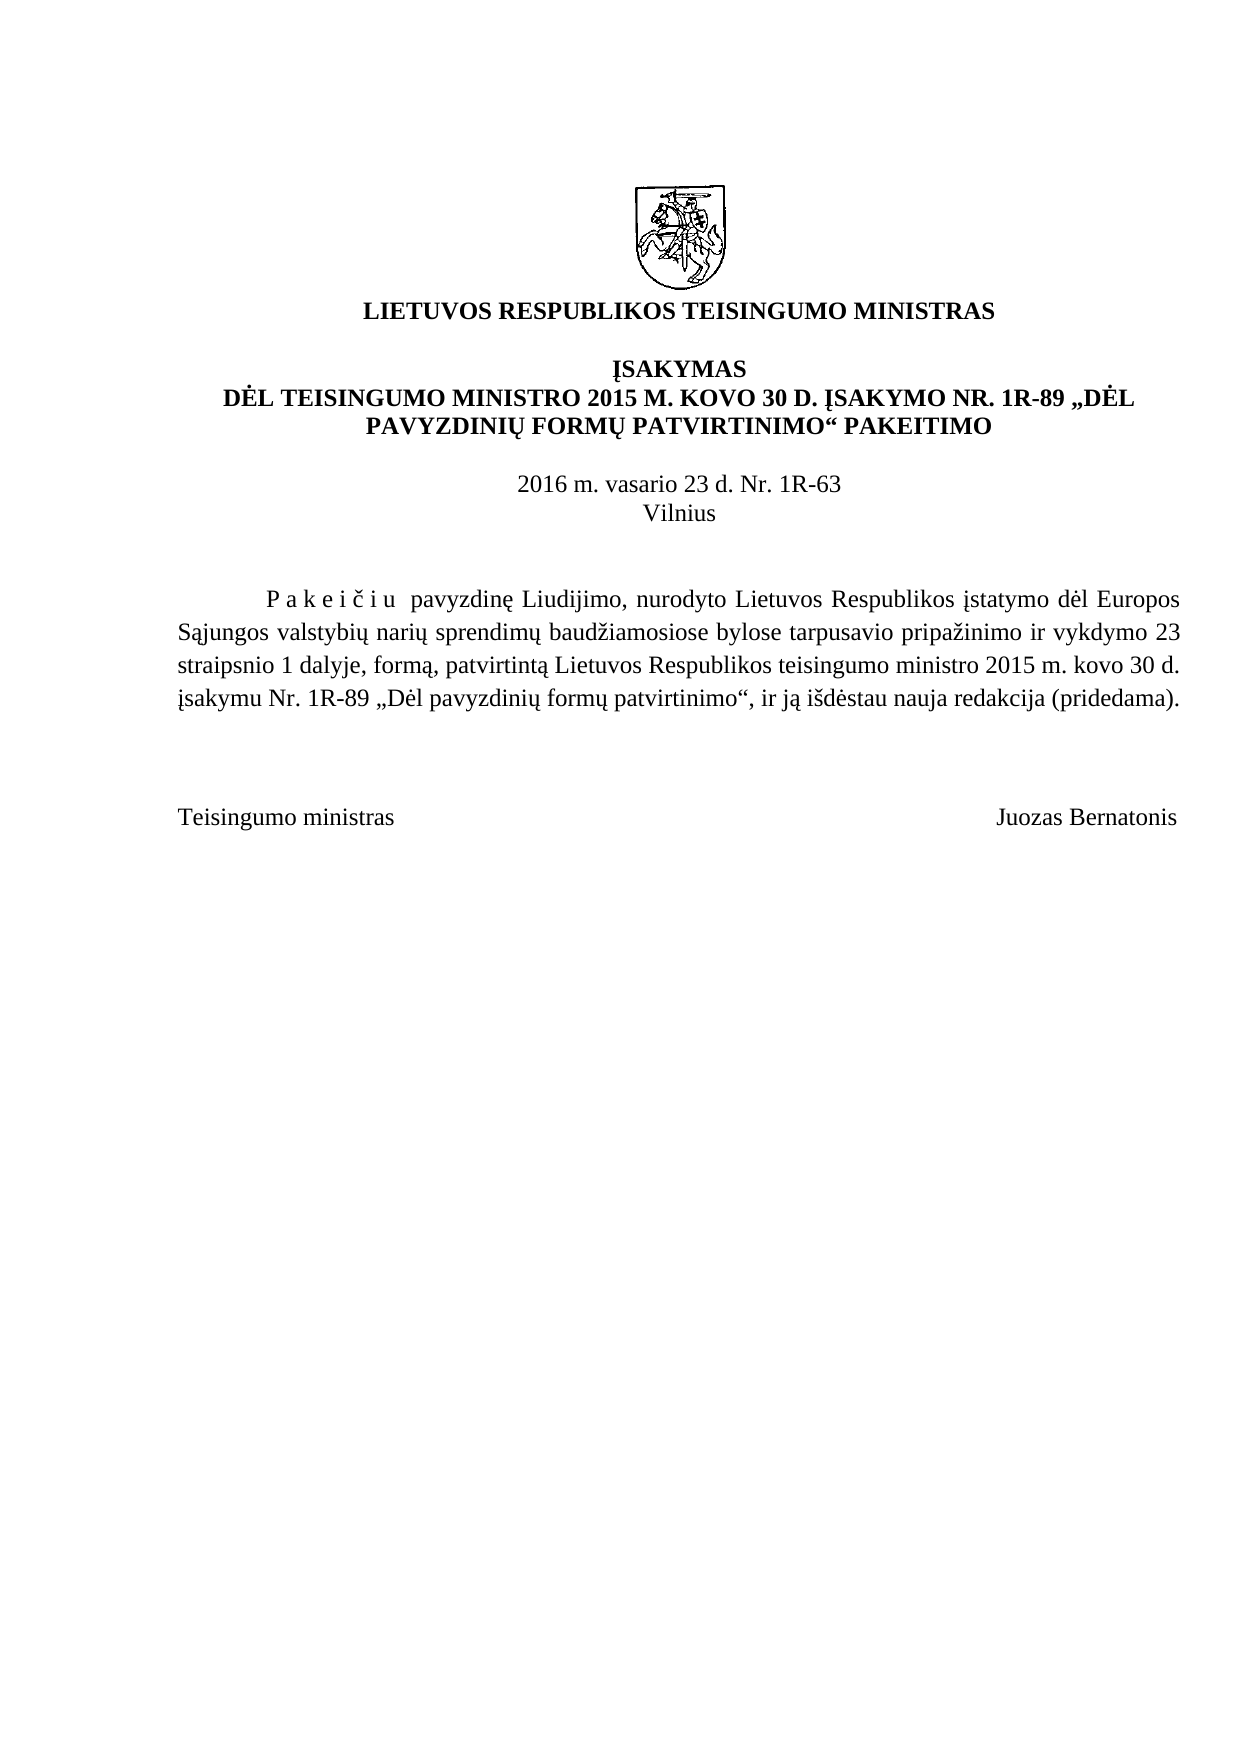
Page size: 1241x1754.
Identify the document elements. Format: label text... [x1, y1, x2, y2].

text DĖL TEISINGUMO MINISTRO 2015 M. KOVO 30 D. ĮSAKYMO NR. 1R-89 „DĖL PAVYZDINIŲ FORMŲ PATVIRTINIMO“ PAKEITIMO [177, 383, 1181, 440]
text Teisingumo ministras Juozas Bernatonis [177, 802, 1181, 831]
text ĮSAKYMAS [177, 354, 1181, 383]
text Pakeičiu pavyzdinę Liudijimo, nurodyto Lietuvos Respublikos įstatymo dėl Europos Sąjungos valstybių narių sprendimų baudžiamosiose bylose tarpusavio pripažinimo ir vykdymo 23 straipsnio 1 dalyje, formą, patvirtintą Lietuvos Respublikos teisingumo ministro 2015 m. kovo 30 d. įsakymu Nr. 1R-89 „Dėl pavyzdinių formų patvirtinimo“, ir ją išdėstau nauja redakcija (pridedama). [177, 584, 1181, 712]
text 2016 m. vasario 23 d. Nr. 1R-63 [177, 469, 1181, 498]
text Vilnius [177, 498, 1181, 526]
text LIETUVOS RESPUBLIKOS TEISINGUMO MINISTRAS [177, 296, 1181, 325]
